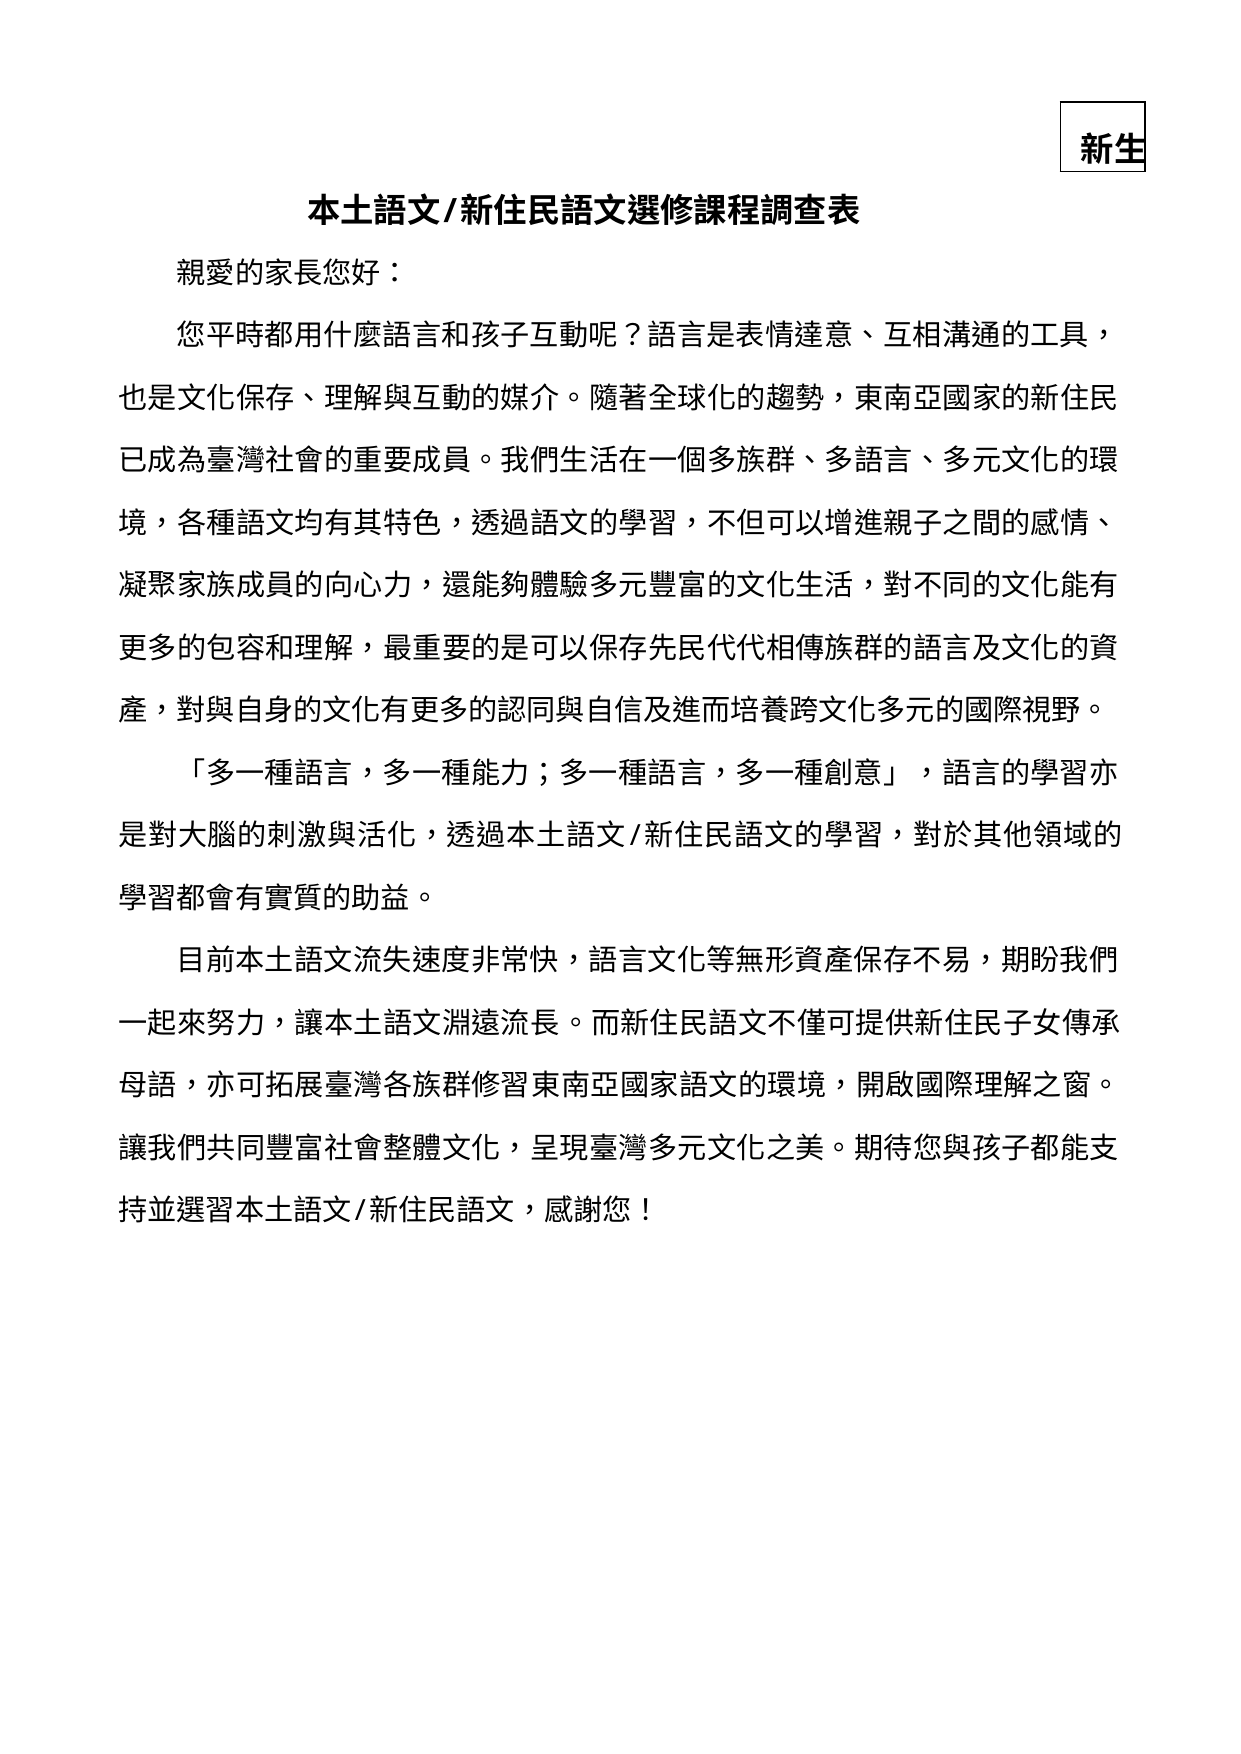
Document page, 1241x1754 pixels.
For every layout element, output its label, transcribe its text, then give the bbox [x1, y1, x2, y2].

text 目前本土語文流失速度非常快，語言文化等無形資產保存不易，期盼我們一起來努力，讓本土語文淵遠流長。而新住民語文不僅可提供新住民子女傳承母語，亦可拓展臺灣各族群修習東南亞國家語文的環境，開啟國際理解之窗。讓我們共同豐富社會整體文化，呈現臺灣多元文化之美。期待您與孩子都能支持並選習本土語文/新住民語文，感謝您！ [118, 916, 1122, 1229]
text 本土語文/新住民語文選修課程調查表 [118, 166, 1122, 229]
text 您平時都用什麼語言和孩子互動呢？語言是表情達意、互相溝通的工具，也是文化保存、理解與互動的媒介。隨著全球化的趨勢，東南亞國家的新住民已成為臺灣社會的重要成員。我們生活在一個多族群、多語言、多元文化的環境，各種語文均有其特色，透過語文的學習，不但可以增進親子之間的感情、凝聚家族成員的向心力，還能夠體驗多元豐富的文化生活，對不同的文化能有更多的包容和理解，最重要的是可以保存先民代代相傳族群的語言及文化的資產，對與自身的文化有更多的認同與自信及進而培養跨文化多元的國際視野。 [118, 291, 1122, 729]
table_header 新生 [1061, 103, 1144, 171]
text 親愛的家長您好： [118, 229, 1122, 291]
text 「多一種語言，多一種能力；多一種語言，多一種創意」，語言的學習亦是對大腦的刺激與活化，透過本土語文/新住民語文的學習，對於其他領域的學習都會有實質的助益。 [118, 729, 1122, 916]
